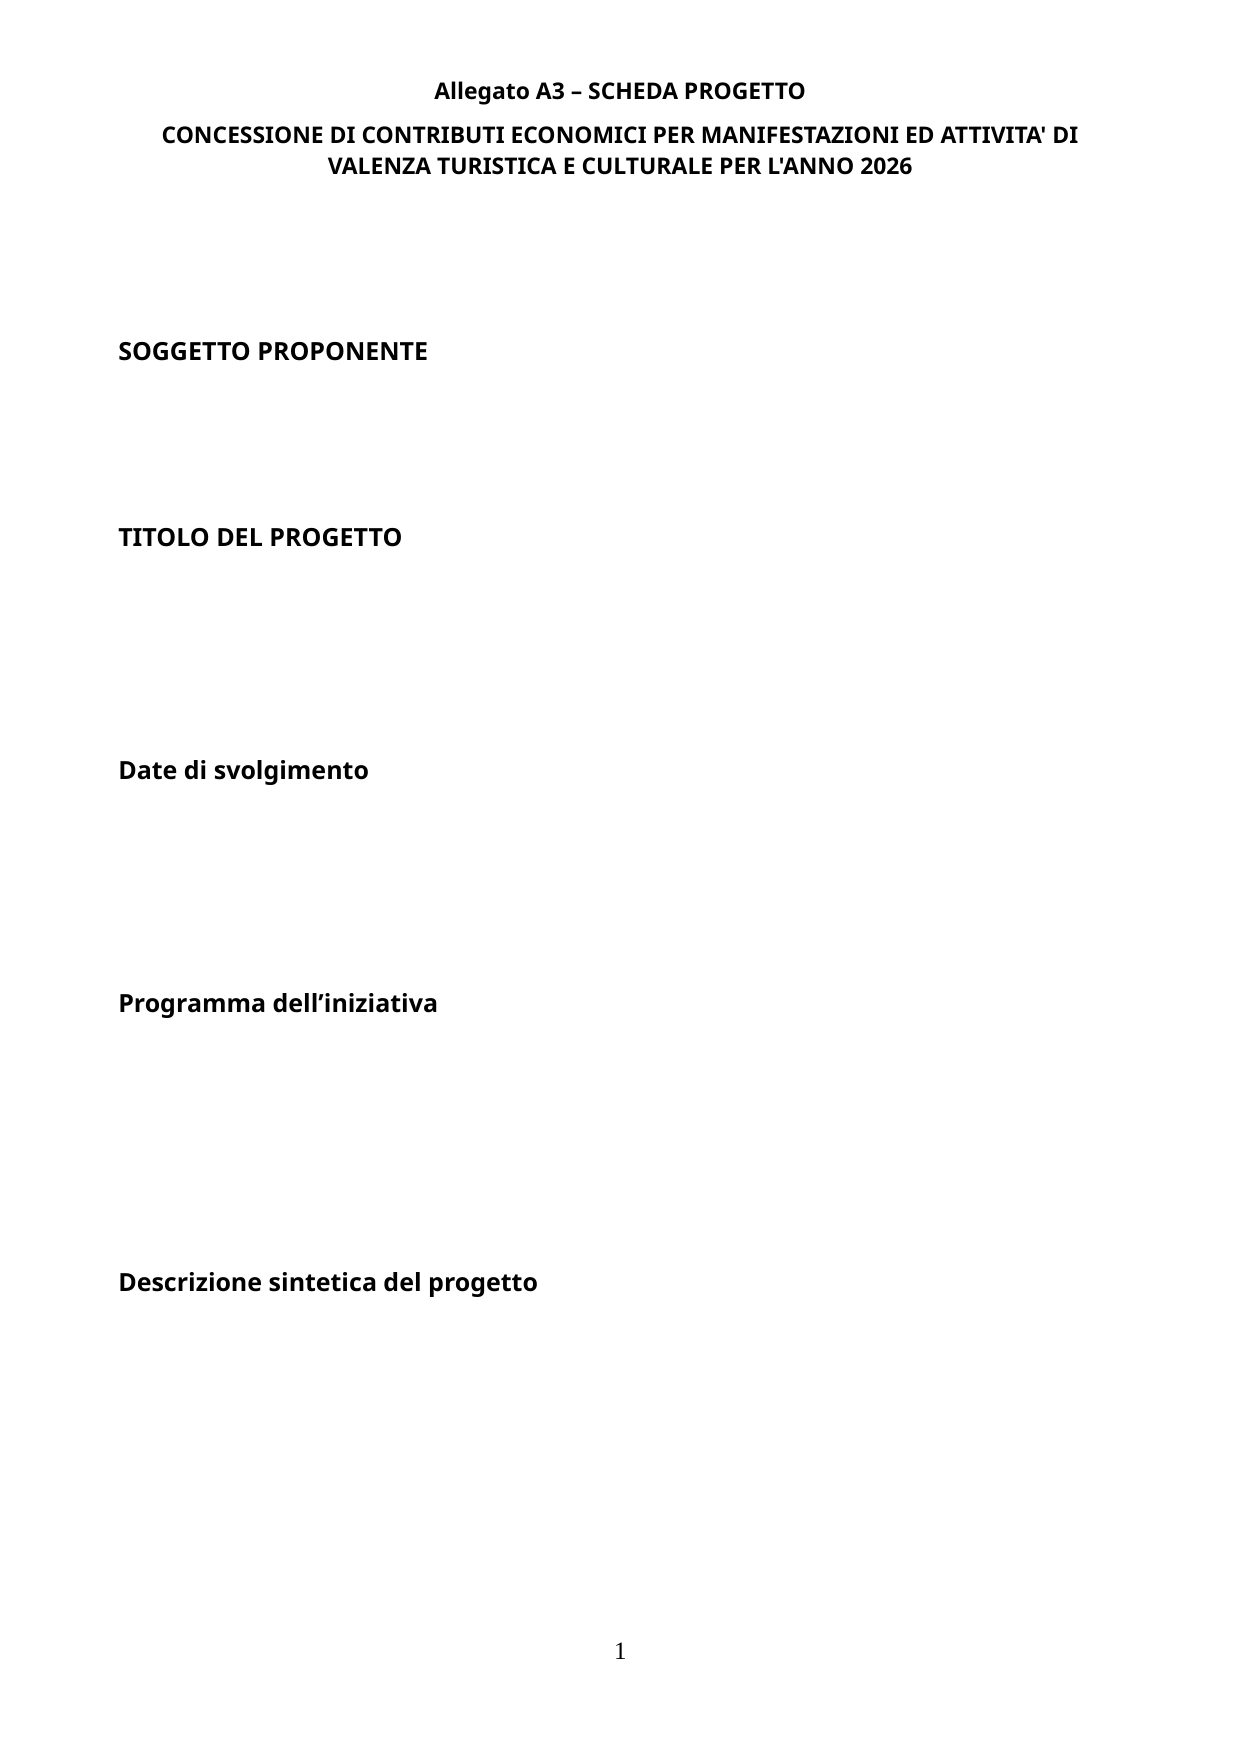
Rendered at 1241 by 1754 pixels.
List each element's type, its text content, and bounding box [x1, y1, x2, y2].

text TITOLO DEL PROGETTO [118, 520, 1122, 554]
text Date di svolgimento [118, 752, 1122, 787]
text Allegato A3 – SCHEDA PROGETTO [118, 75, 1122, 106]
text CONCESSIONE DI CONTRIBUTI ECONOMICI PER MANIFESTAZIONI ED ATTIVITA' DI VALENZA TURISTICA E CULTURALE PER L'ANNO 2026 [118, 119, 1122, 181]
text Programma dell’iniziativa [118, 985, 1122, 1019]
text Descrizione sintetica del progetto [118, 1265, 1122, 1299]
text SOGGETTO PROPONENTE [118, 333, 1122, 367]
